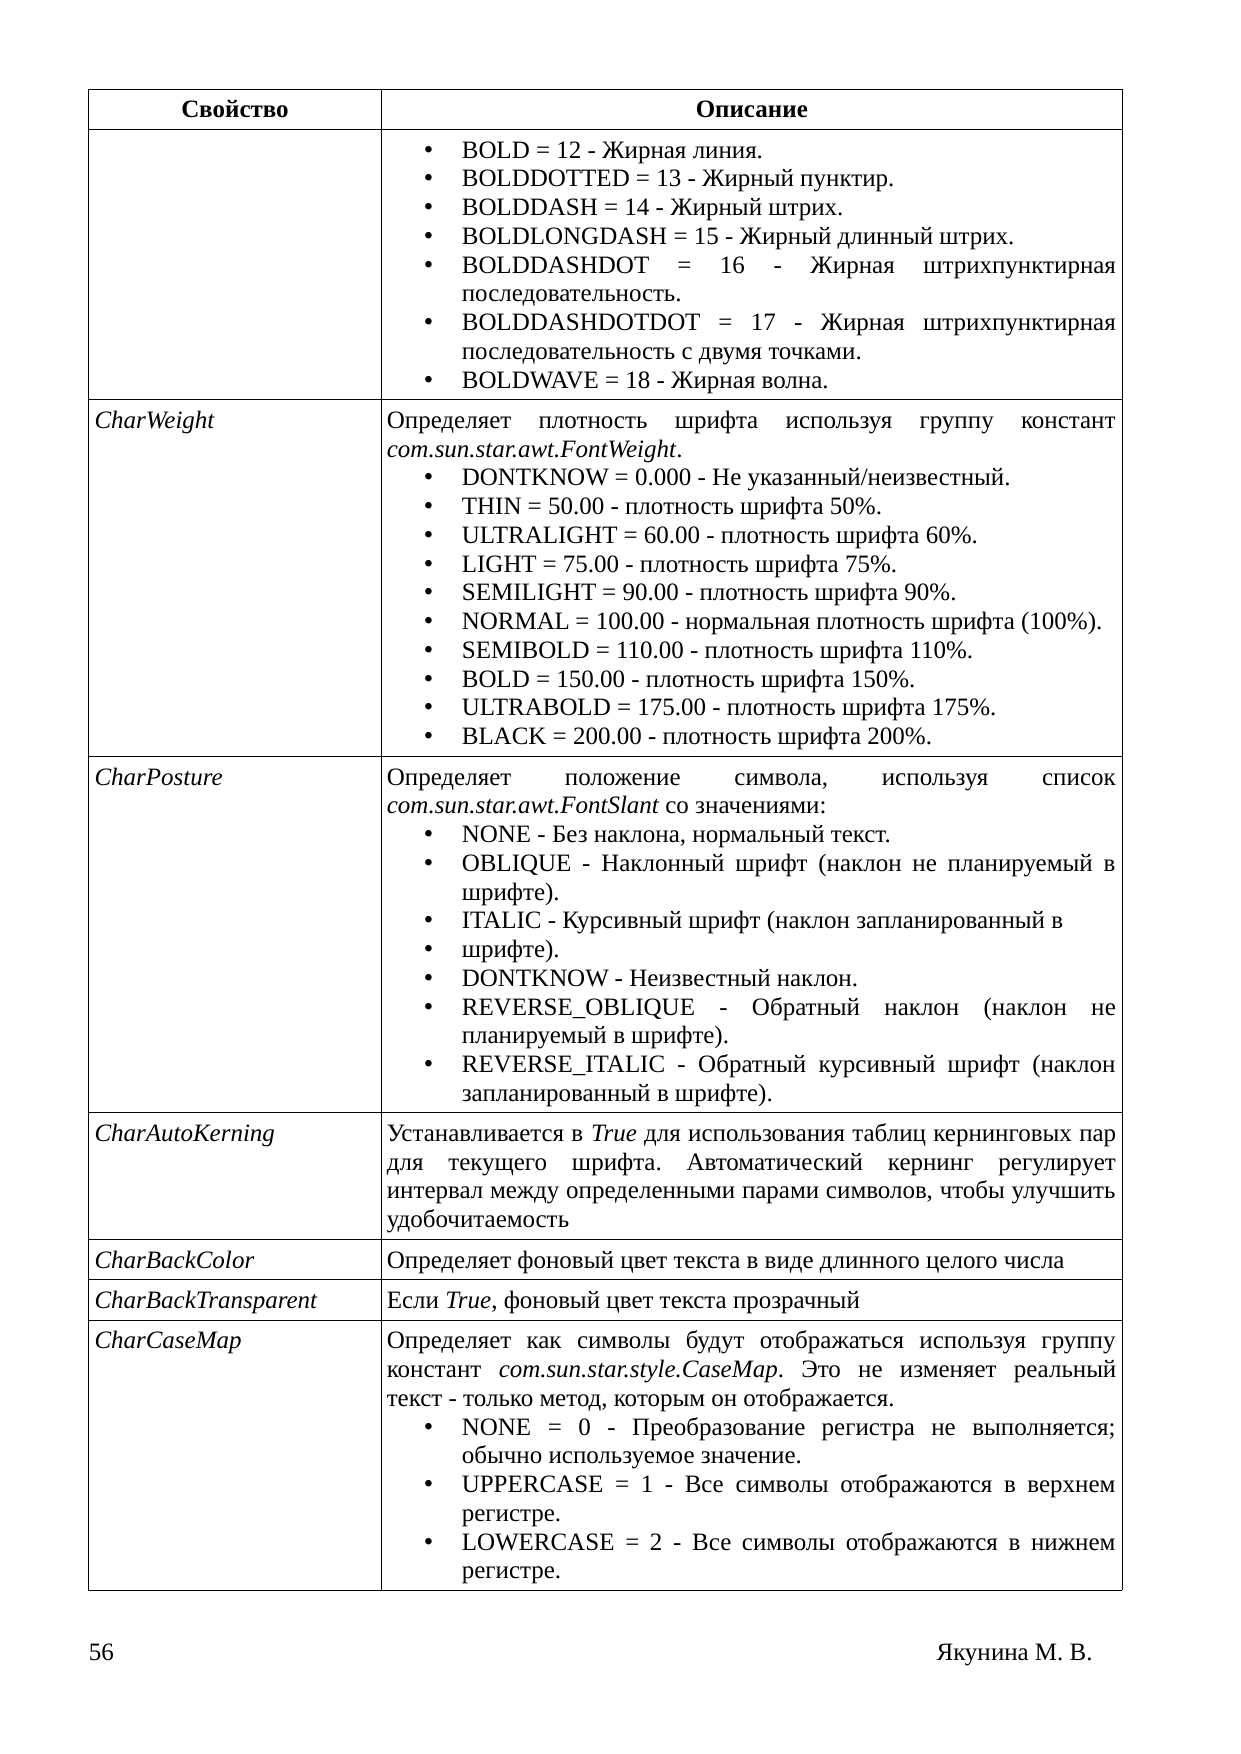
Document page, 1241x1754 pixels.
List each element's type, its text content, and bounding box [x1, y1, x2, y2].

table_cell Определяет тип подчеркивания символа используя группу констант com.sun.star.awt.FontUnderline. NONE = 0 - Нет подчеркивания. SINGLE = 1 - Одиночная линия. DOUBLE = 2 - Двойная линия. DOTTED = 3 - Пунктирная линия. DONTKNOW = 4 - Неизвестное подчеркивание. DASH = 5 - Штриховая линия. LONGDASH = 6 - Длинный штрих. DASHDOT = 7 - Штрихпунктирная последовательность. DASHDOTDOT = 8 - Штрихпунктирная последовательность с двумя точками. SMALLWAVE = 9 - малая волна. WAVE = 10 - волна. DOUBLEWAVE = 11 - двойная волна. BOLD = 12 - Жирная линия. BOLDDOTTED = 13 - Жирный пунктир. BOLDDASH = 14 - Жирный штрих. BOLDLONGDASH = 15 - Жирный длинный штрих. BOLDDASHDOT = 16 - Жирная штрихпунктирная последовательность. BOLDDASHDOTDOT = 17 - Жирная штрихпунктирная последовательность с двумя точками. BOLDWAVE = 18 - Жирная волна. [382, 130, 1122, 399]
table_cell CharPosture [89, 757, 381, 1112]
table_cell Определяет положение символа, используя список com.sun.star.awt.FontSlant со значениями: NONE - Без наклона, нормальный текст. OBLIQUE - Наклонный шрифт (наклон не планируемый в шрифте). ITALIC - Курсивный шрифт (наклон запланированный в шрифте). DONTKNOW - Неизвестный наклон. REVERSE_OBLIQUE - Обратный наклон (наклон не планируемый в шрифте). REVERSE_ITALIC - Обратный курсивный шрифт (наклон запланированный в шрифте). [382, 757, 1122, 1112]
table_cell Определяет фоновый цвет текста в виде длинного целого числа [382, 1240, 1122, 1279]
table_header Свойство [89, 90, 381, 129]
table_cell Если True, фоновый цвет текста прозрачный [382, 1280, 1122, 1319]
table_header Описание [382, 90, 1122, 129]
table_cell [89, 130, 381, 399]
table_cell Определяет плотность шрифта используя группу констант com.sun.star.awt.FontWeight. DONTKNOW = 0.000 - Не указанный/неизвестный. THIN = 50.00 - плотность шрифта 50%. ULTRALIGHT = 60.00 - плотность шрифта 60%. LIGHT = 75.00 - плотность шрифта 75%. SEMILIGHT = 90.00 - плотность шрифта 90%. NORMAL = 100.00 - нормальная плотность шрифта (100%). SEMIBOLD = 110.00 - плотность шрифта 110%. BOLD = 150.00 - плотность шрифта 150%. ULTRABOLD = 175.00 - плотность шрифта 175%. BLACK = 200.00 - плотность шрифта 200%. [382, 400, 1122, 756]
table_cell Устанавливается в True для использования таблиц кернинговых пар для текущего шрифта. Автоматический кернинг регулирует интервал между определенными парами символов, чтобы улучшить удобочитаемость [382, 1113, 1122, 1239]
table_cell Определяет как символы будут отображаться используя группу констант com.sun.star.style.CaseMap. Это не изменяет реальный текст - только метод, которым он отображается. NONE = 0 - Преобразование регистра не выполняется; обычно используемое значение. UPPERCASE = 1 - Все символы отображаются в верхнем регистре. LOWERCASE = 2 - Все символы отображаются в нижнем регистре. TITLE = 3 - Первый символ каждого слова отображается как прописная буква (в верхнем регистре). SMALLCAPS = 4 - Все символы отображаются в верхнем регистре, но шрифтом меньшего размера. [382, 1321, 1122, 1590]
table_cell CharBackColor [89, 1240, 381, 1279]
table_cell CharCaseMap [89, 1321, 381, 1590]
table_cell CharBackTransparent [89, 1280, 381, 1319]
table_cell CharWeight [89, 400, 381, 756]
table_cell CharAutoKerning [89, 1113, 381, 1239]
